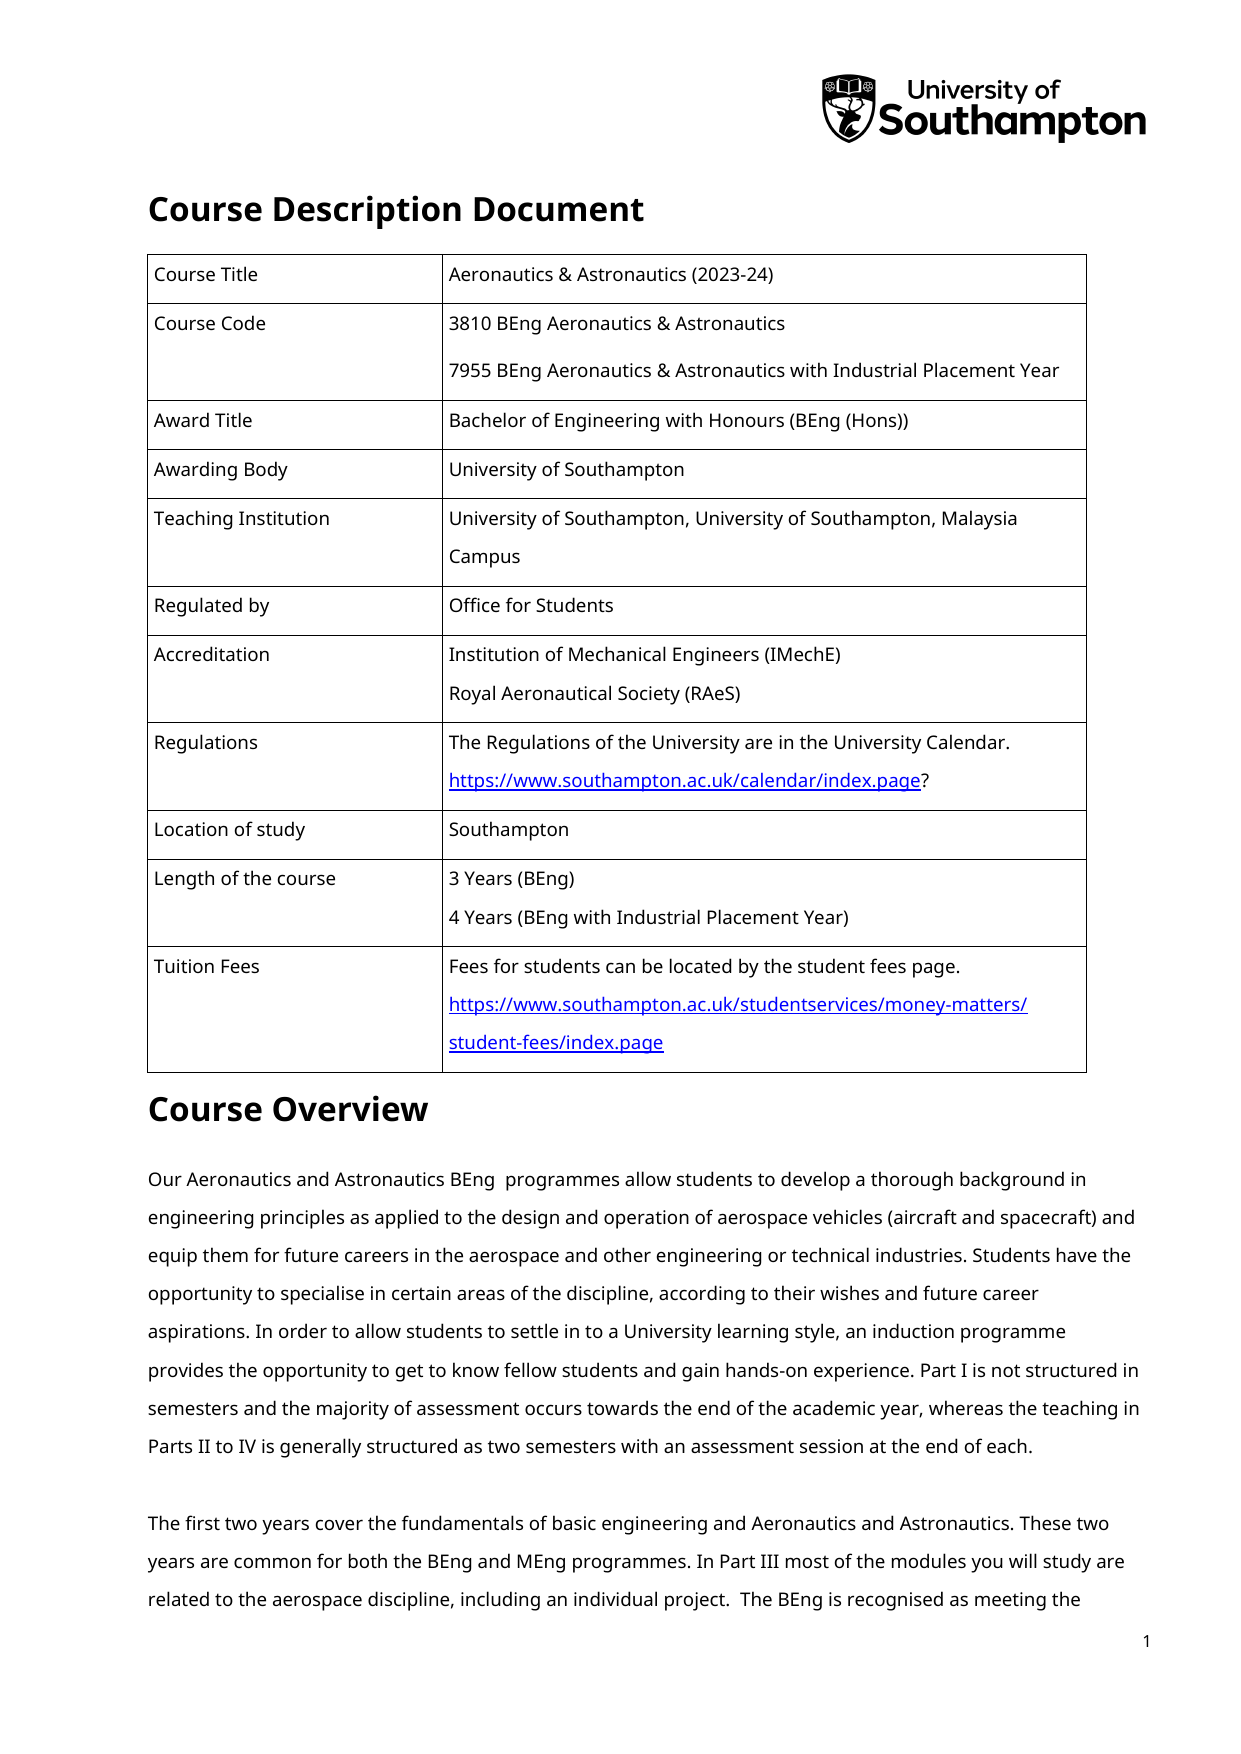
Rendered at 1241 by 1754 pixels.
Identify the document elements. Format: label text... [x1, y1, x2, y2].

table_cell Southampton [443, 811, 1086, 859]
table_cell Fees for students can be located by the student fees page. https://www.southampton.ac.uk/studentservices/money-matters/student-fees/index.page [443, 947, 1086, 1072]
table_cell Bachelor of Engineering with Honours (BEng (Hons)) [443, 401, 1086, 449]
table_cell Tuition Fees [148, 947, 442, 1072]
table_header Course Title [148, 255, 442, 303]
table_header Aeronautics & Astronautics (2023-24) [443, 255, 1086, 303]
table_cell 3810 BEng Aeronautics & Astronautics 7955 BEng Aeronautics & Astronautics with Industrial Placement Year [443, 304, 1086, 400]
table_cell University of Southampton, University of Southampton, Malaysia Campus [443, 499, 1086, 586]
table_cell Accreditation [148, 636, 442, 722]
table_cell Regulated by [148, 587, 442, 635]
table_cell The Regulations of the University are in the University Calendar. https://www.southampton.ac.uk/calendar/index.page? [443, 723, 1086, 809]
table_cell Length of the course [148, 860, 442, 946]
text Our Aeronautics and Astronautics BEng programmes allow students to develop a thorough background in engineering principles as applied to the design and operation of aerospace vehicles (aircraft and spacecraft) and equip them for future careers in the aerospace and other engineering or technical industries. Students have the opportunity to specialise in certain areas of the discipline, according to their wishes and future career aspirations. In order to allow students to settle in to a University learning style, an induction programme provides the opportunity to get to know fellow students and gain hands-on experience. Part I is not structured in semesters and the majority of assessment occurs towards the end of the academic year, whereas the teaching in Parts II to IV is generally structured as two semesters with an assessment session at the end of each. The first two years cover the fundamentals of basic engineering and Aeronautics and Astronautics. These two years are common for both the BEng and MEng programmes. In Part III most of the modules you will study are related to the aerospace discipline, including an individual project. The BEng is recognised as meeting the [148, 1166, 1145, 1612]
table_cell 3 Years (BEng) 4 Years (BEng with Industrial Placement Year) [443, 860, 1086, 946]
table_cell Course Code [148, 304, 442, 400]
table_cell Awarding Body [148, 450, 442, 498]
table_cell University of Southampton [443, 450, 1086, 498]
subtitle Course Overview [148, 1085, 1152, 1131]
subtitle Course Description Document [148, 186, 1152, 231]
table_cell Teaching Institution [148, 499, 442, 586]
table_cell Institution of Mechanical Engineers (IMechE) Royal Aeronautical Society (RAeS) [443, 636, 1086, 722]
table_cell Office for Students [443, 587, 1086, 635]
table_cell Regulations [148, 723, 442, 809]
table_cell Location of study [148, 811, 442, 859]
table_cell Award Title [148, 401, 442, 449]
